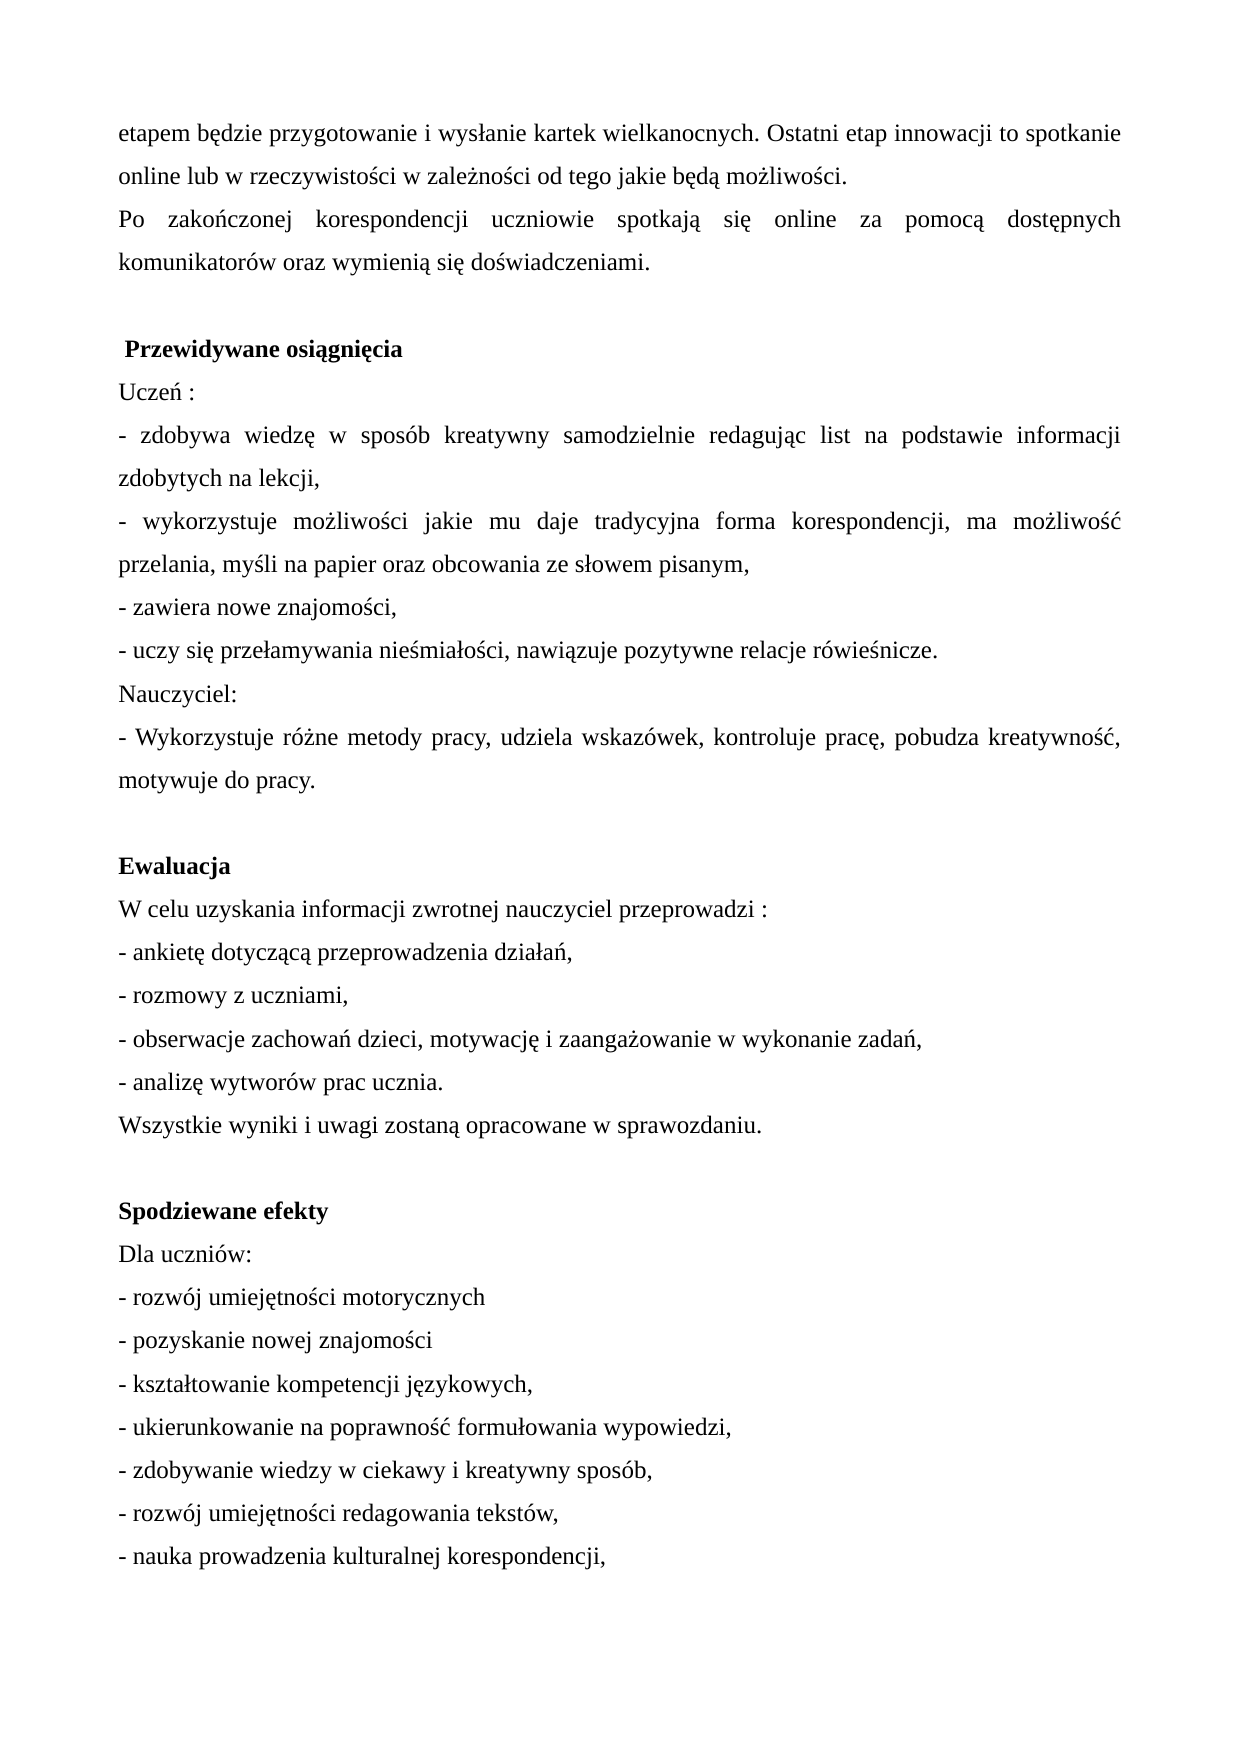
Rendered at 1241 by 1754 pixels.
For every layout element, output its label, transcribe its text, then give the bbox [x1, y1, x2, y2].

text - wykorzystuje możliwości jakie mu daje tradycyjna forma korespondencji, ma możliwość przelania, myśli na papier oraz obcowania ze słowem pisanym, [118, 506, 1122, 578]
text Spodziewane efekty Dla uczniów: - rozwój umiejętności motorycznych [118, 1196, 1122, 1311]
text - uczy się przełamywania nieśmiałości, nawiązuje pozytywne relacje rówieśnicze. [118, 636, 1122, 664]
text - analizę wytworów prac ucznia. [118, 1067, 1122, 1096]
text - rozwój umiejętności redagowania tekstów, - nauka prowadzenia kulturalnej korespondencji, [118, 1498, 1122, 1570]
text - pozyskanie nowej znajomości - kształtowanie kompetencji językowych, - ukierunkowanie na poprawność formułowania wypowiedzi, - zdobywanie wiedzy w ciekawy i kreatywny sposób, [118, 1326, 1122, 1484]
text - zawiera nowe znajomości, [118, 592, 1122, 621]
text Przewidywane osiągnięcia [118, 334, 1122, 362]
text Uczeń : [118, 377, 1122, 406]
text - rozmowy z uczniami, [118, 981, 1122, 1009]
text - ankietę dotyczącą przeprowadzenia działań, [118, 937, 1122, 966]
text - obserwacje zachowań dzieci, motywację i zaangażowanie w wykonanie zadań, [118, 1024, 1122, 1052]
text Wszystkie wyniki i uwagi zostaną opracowane w sprawozdaniu. [118, 1110, 1122, 1139]
text W celu uzyskania informacji zwrotnej nauczyciel przeprowadzi : [118, 894, 1122, 923]
text - zdobywa wiedzę w sposób kreatywny samodzielnie redagując list na podstawie informacji zdobytych na lekcji, [118, 420, 1122, 492]
text Ewaluacja [118, 851, 1122, 880]
text etapem będzie przygotowanie i wysłanie kartek wielkanocnych. Ostatni etap innowacji to spotkanie online lub w rzeczywistości w zależności od tego jakie będą możliwości. [118, 118, 1122, 190]
text Po zakończonej korespondencji uczniowie spotkają się online za pomocą dostępnych komunikatorów oraz wymienią się doświadczeniami. [118, 204, 1122, 276]
text Nauczyciel: - Wykorzystuje różne metody pracy, udziela wskazówek, kontroluje pracę, pobudza kreatywność, motywuje do pracy. [118, 679, 1122, 794]
